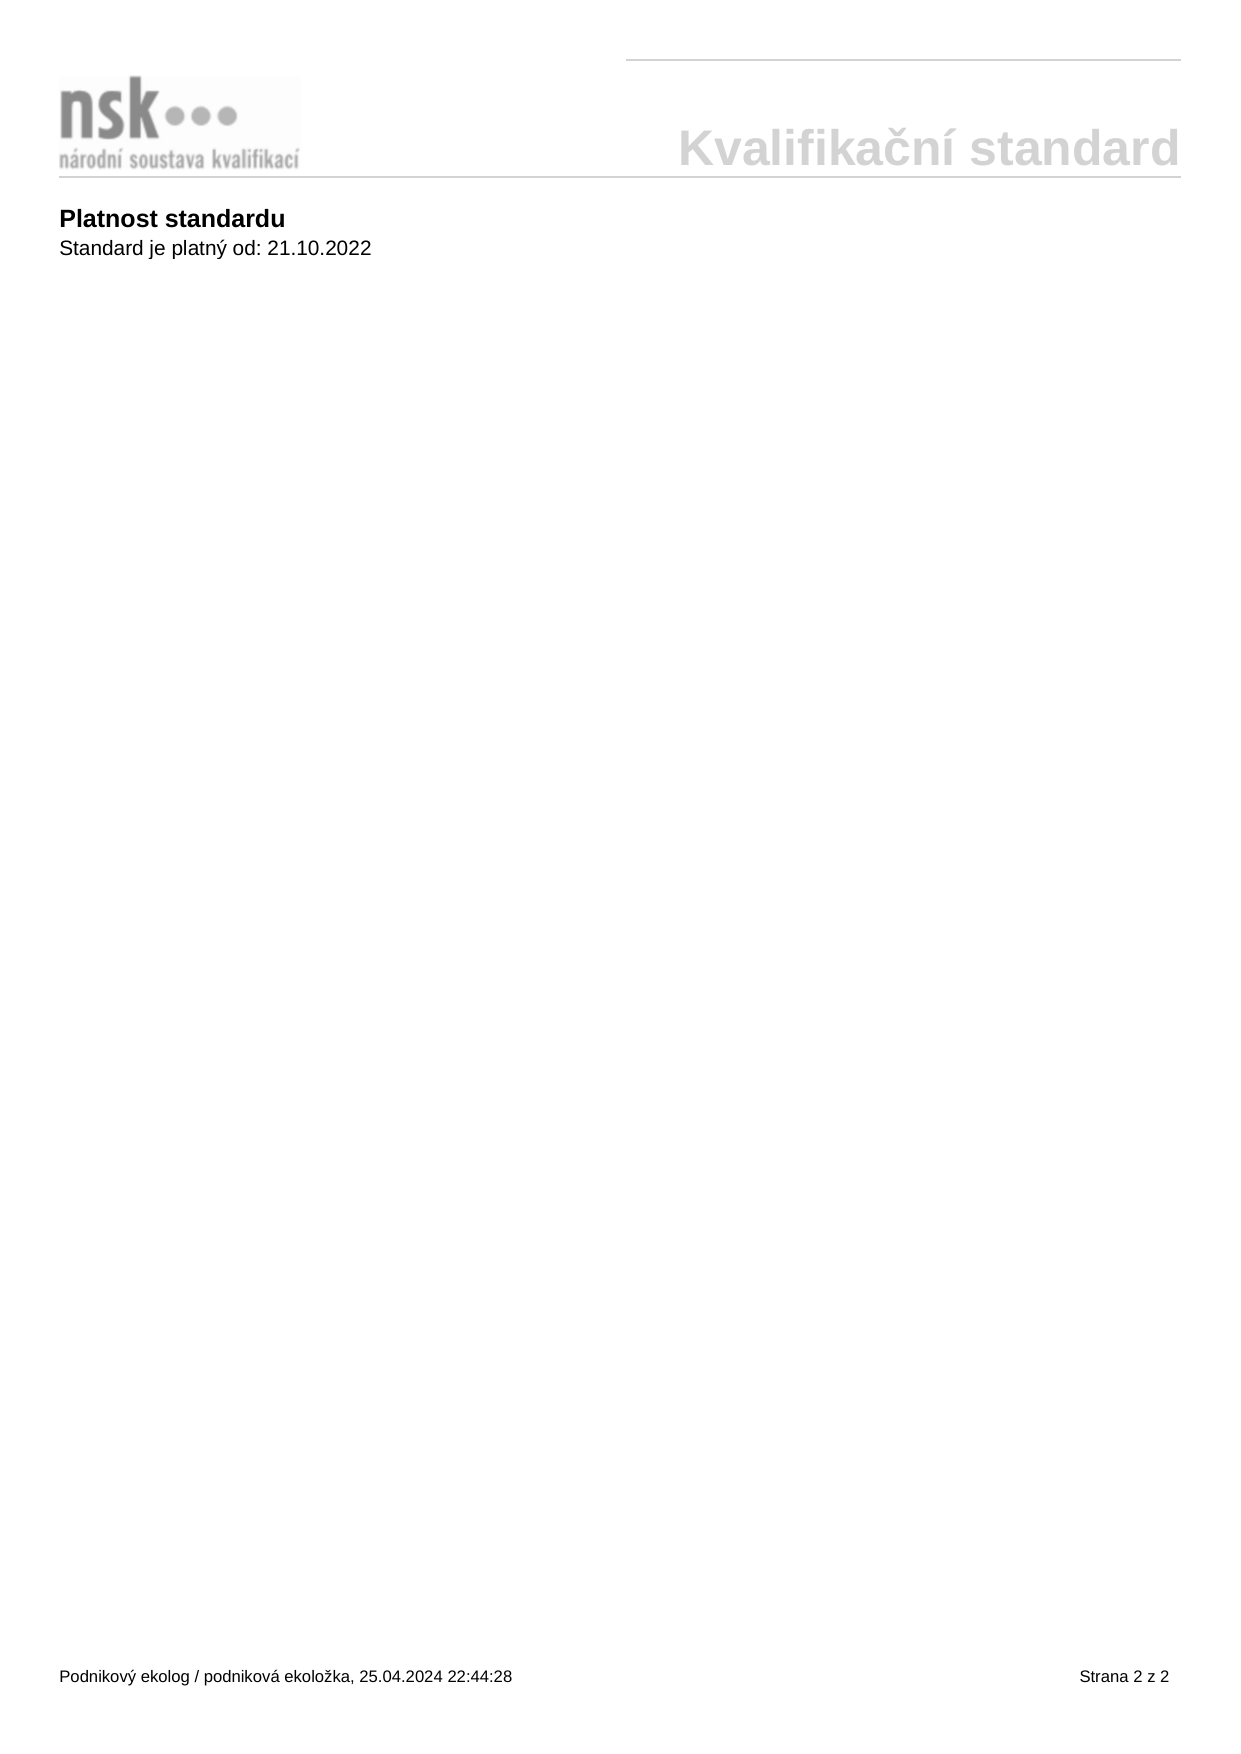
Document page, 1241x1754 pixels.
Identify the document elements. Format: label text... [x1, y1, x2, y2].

table_cell [1093, 1159, 1169, 1409]
table_cell [1093, 1409, 1169, 1658]
table_cell [626, 1409, 862, 1658]
table_cell [1169, 194, 1181, 200]
table_cell Kvalifikační standard [626, 61, 1181, 176]
table_cell [484, 171, 620, 176]
table_cell [1093, 859, 1169, 1159]
table_cell [862, 194, 1093, 200]
table_cell [862, 1409, 1093, 1658]
table_cell [1169, 1658, 1181, 1694]
table_cell [862, 1159, 1093, 1409]
table_cell [1093, 194, 1169, 200]
table_cell [862, 559, 1093, 859]
table_cell [620, 559, 626, 859]
table_cell Strana 2 z 2 [862, 1658, 1169, 1694]
table_cell [862, 859, 1093, 1159]
table_cell [626, 1159, 862, 1409]
table_cell [620, 259, 626, 559]
table_cell [59, 194, 483, 200]
table_cell [626, 559, 862, 859]
table_cell [626, 259, 862, 559]
table_cell [59, 171, 483, 176]
table_cell Platnost standardu [59, 200, 1181, 236]
table_cell [484, 559, 620, 859]
table_cell [1169, 259, 1181, 559]
table_cell [59, 259, 483, 559]
table_cell [1093, 259, 1169, 559]
table_cell [484, 259, 620, 559]
table_cell [59, 178, 1181, 194]
table_cell [626, 859, 862, 1159]
table_cell [1169, 1409, 1181, 1658]
table_cell [484, 194, 620, 200]
table_cell Standard je platný od: 21.10.2022 [59, 236, 1181, 259]
table_cell [59, 1159, 483, 1409]
table_cell [59, 859, 483, 1159]
table_cell [1169, 859, 1181, 1159]
table_cell [1169, 1159, 1181, 1409]
table_cell [862, 259, 1093, 559]
table_cell [484, 1159, 620, 1409]
table_cell [621, 59, 626, 170]
table_cell [484, 859, 620, 1159]
table_cell [1093, 559, 1169, 859]
picture [58, 59, 621, 171]
table_cell [620, 1159, 626, 1409]
table_cell [1169, 559, 1181, 859]
table_cell [59, 1409, 483, 1658]
table_cell [620, 859, 626, 1159]
table_cell [626, 194, 862, 200]
table_cell [59, 559, 483, 859]
table_cell [484, 1409, 620, 1658]
table_cell Podnikový ekolog / podniková ekoložka, 25.04.2024 22:44:28 [59, 1658, 862, 1694]
table_cell [620, 1409, 626, 1658]
